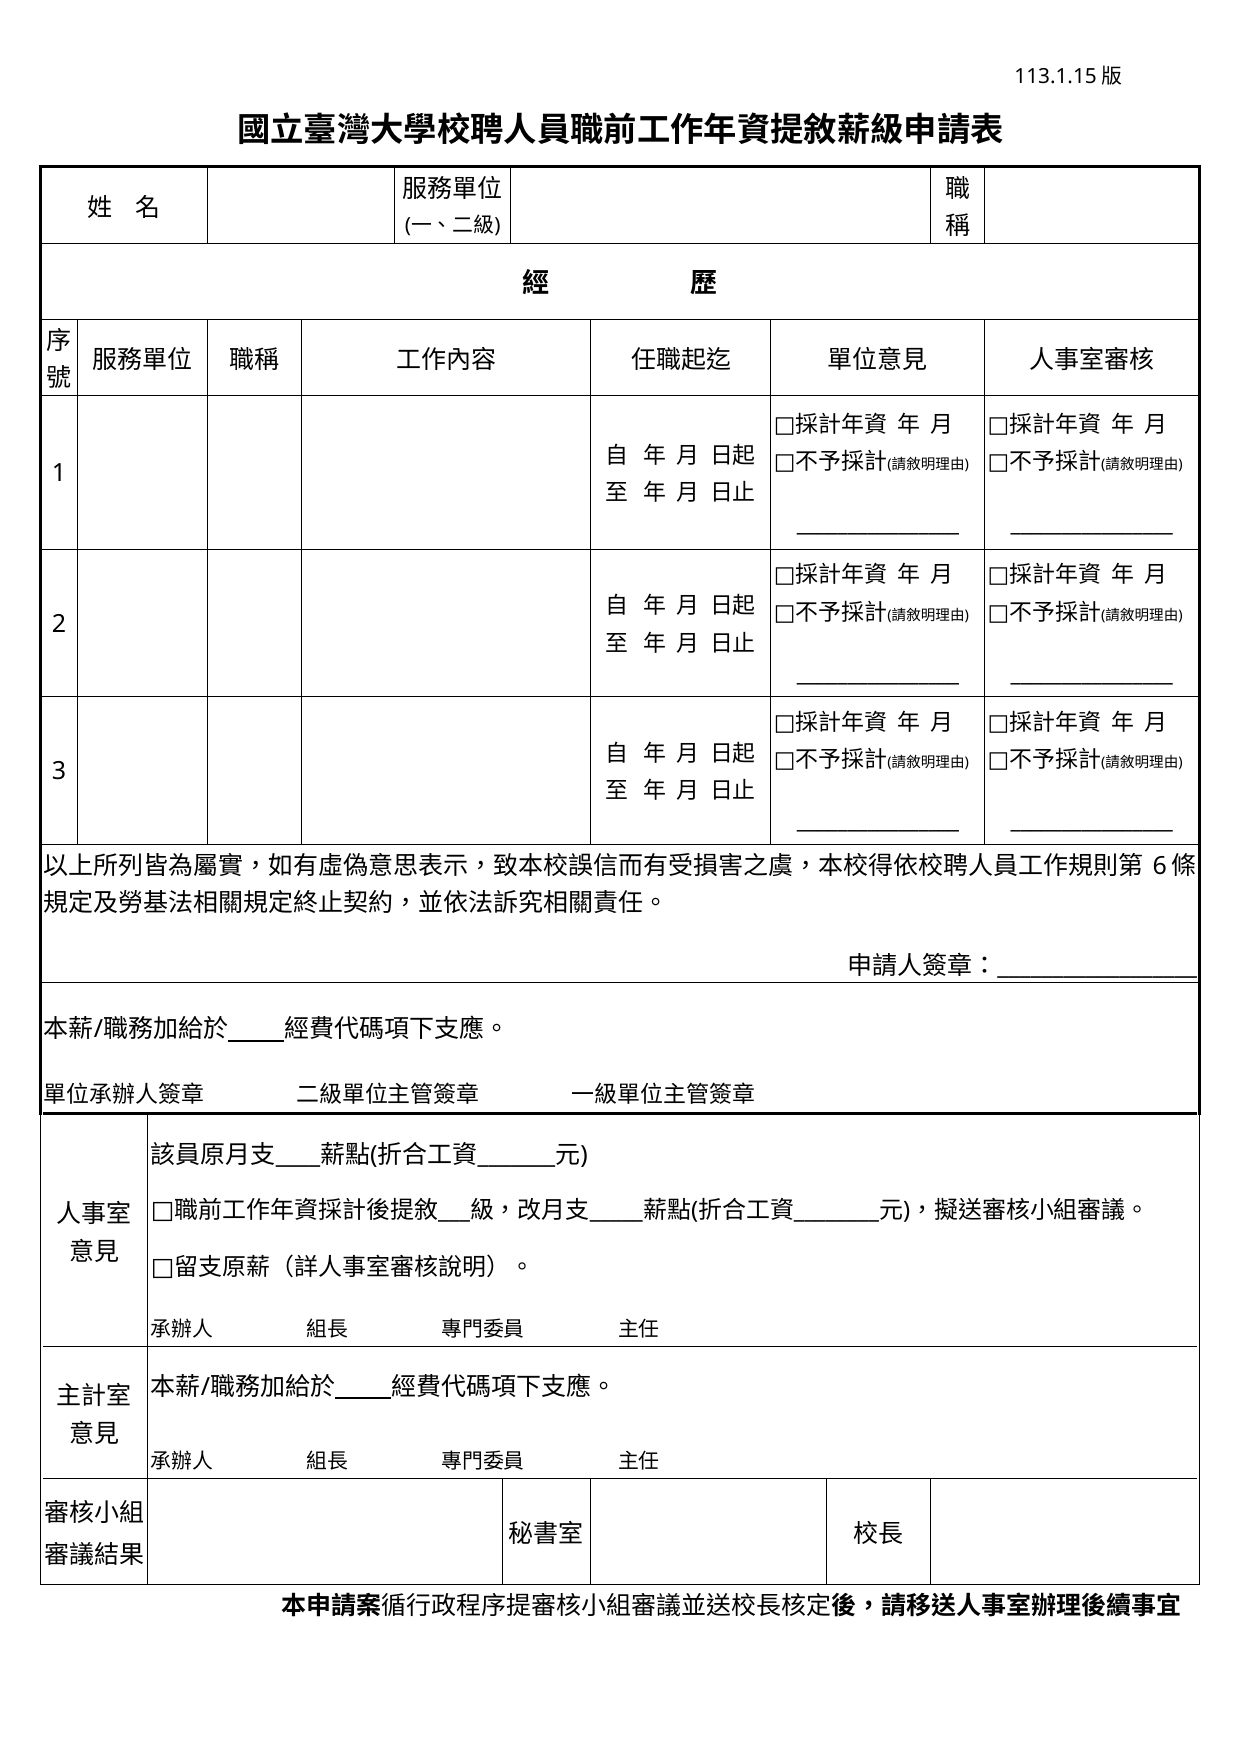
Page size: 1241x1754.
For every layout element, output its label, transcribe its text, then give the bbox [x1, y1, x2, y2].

table_cell 自 年 月 日起 至 年 月 日止 [591, 396, 770, 548]
table_cell 秘書室 [503, 1479, 590, 1584]
table_cell □採計年資 年 月 □不予採計(請敘明理由) ________________ [985, 396, 1198, 548]
table_cell 人事室審核 [985, 320, 1198, 395]
table_cell 經 歷 [42, 244, 1198, 319]
table_cell 自 年 月 日起 至 年 月 日止 [591, 697, 770, 843]
table_cell 該員原月支____薪點(折合工資_______元) □職前工作年資採計後提敘___級，改月支_____薪點(折合工資________元)，擬送審核小組審議。 □留支原薪（詳人事室審核說明）。 承辦人 組長 專門委員 主任 [148, 1112, 1199, 1346]
table_cell 2 [42, 550, 77, 696]
table_cell 工作內容 [302, 320, 590, 395]
table_cell 主計室 意見 [41, 1346, 147, 1478]
table_cell 本薪/職務加給於 經費代碼項下支應。 單位承辦人簽章 二級單位主管簽章 一級單位主管簽章 [42, 983, 1198, 1112]
table_cell [302, 396, 590, 548]
table_cell [931, 1478, 1199, 1584]
table_cell 3 [42, 697, 77, 843]
table_cell 人事室 意見 [41, 1112, 147, 1346]
text 113.1.15版 [1014, 59, 1137, 90]
table_cell □採計年資 年 月 □不予採計(請敘明理由) ________________ [771, 550, 984, 696]
table_cell [208, 396, 301, 548]
table_cell 單位意見 [771, 320, 984, 395]
text 國立臺灣大學校聘人員職前工作年資提敘薪級申請表 [103, 89, 1137, 164]
table_cell □採計年資 年 月 □不予採計(請敘明理由) ________________ [771, 396, 984, 548]
table_cell 職稱 [208, 320, 301, 395]
table_header 職稱 [931, 168, 984, 243]
table_cell 本薪/職務加給於 經費代碼項下支應。 承辦人 組長 專門委員 主任 [148, 1346, 1199, 1478]
table_cell □採計年資 年 月 □不予採計(請敘明理由) ________________ [985, 550, 1198, 696]
table_cell 校長 [827, 1479, 930, 1584]
table_header [208, 168, 394, 243]
table_cell 任職起迄 [591, 320, 770, 395]
table_cell 自 年 月 日起 至 年 月 日止 [591, 550, 770, 696]
table_cell [302, 697, 590, 843]
table_cell [208, 550, 301, 696]
table_cell 審核小組 審議結果 [41, 1478, 147, 1584]
table_cell 服務單位 [78, 320, 207, 395]
table_cell 序號 [42, 320, 77, 395]
table_cell □採計年資 年 月 □不予採計(請敘明理由) ________________ [985, 697, 1198, 843]
table_cell [302, 550, 590, 696]
table_header 服務單位 (一、二級) [395, 168, 510, 243]
table_cell [148, 1479, 502, 1584]
table_cell [591, 1479, 826, 1584]
table_header [985, 168, 1198, 243]
table_cell [78, 697, 207, 843]
table_cell [78, 550, 207, 696]
table_cell [78, 396, 207, 548]
text 本申請案循行政程序提審核小組審議並送校長核定後，請移送人事室辦理後續事宜 [15, 1585, 1181, 1622]
table_cell 以上所列皆為屬實，如有虛偽意思表示，致本校誤信而有受損害之虞，本校得依校聘人員工作規則第6條規定及勞基法相關規定終止契約，並依法訴究相關責任。 申請人簽章：__________________ [42, 845, 1198, 982]
table_cell 1 [42, 396, 77, 548]
table_cell □採計年資 年 月 □不予採計(請敘明理由) ________________ [771, 697, 984, 843]
table_header 姓 名 [42, 168, 207, 243]
table_header [511, 168, 930, 243]
table_cell [208, 697, 301, 843]
